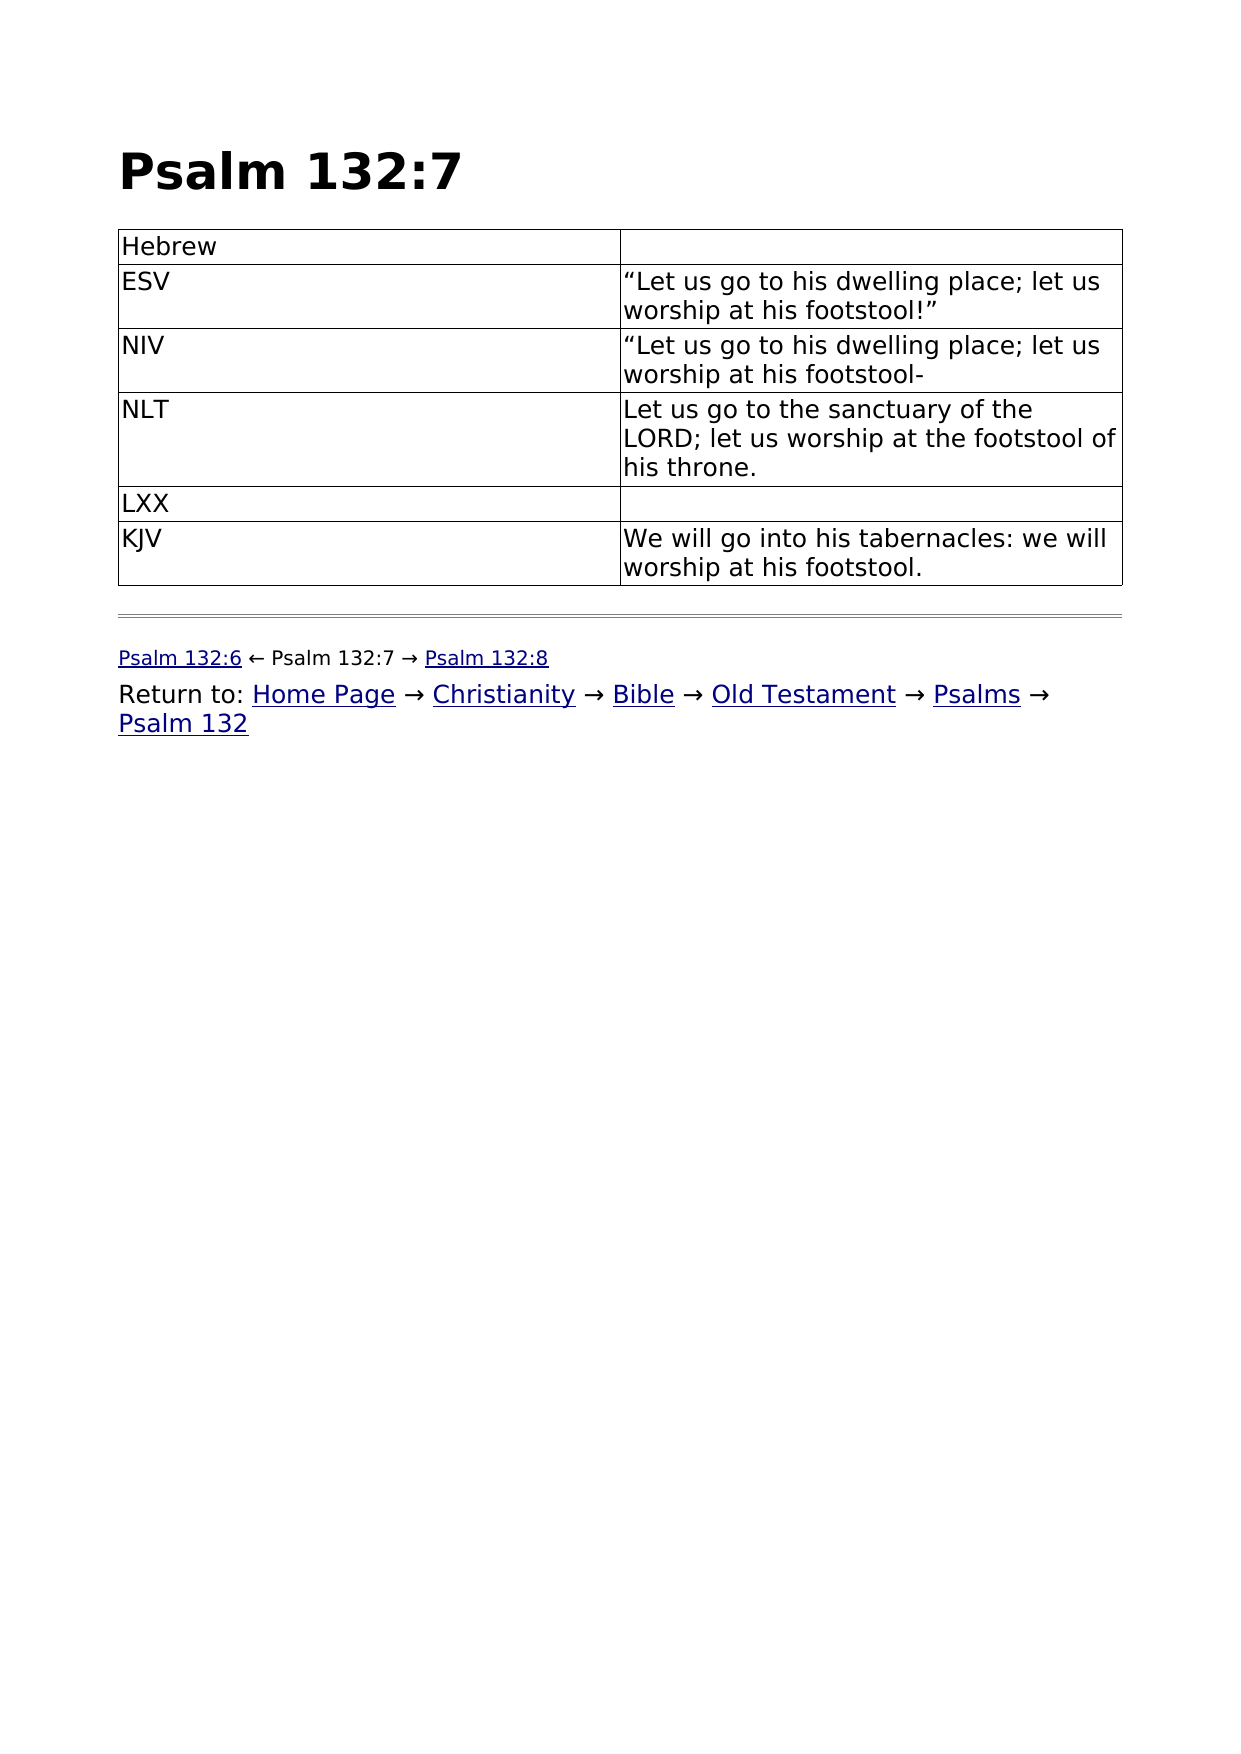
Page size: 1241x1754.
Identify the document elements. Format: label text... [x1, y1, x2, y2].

subtitle Psalm 132:7 [118, 143, 1122, 201]
table_cell KJV [119, 522, 620, 585]
table_cell “Let us go to his dwelling place; let us worship at his footstool- [621, 329, 1122, 392]
text Return to: Home Page → Christianity → Bible → Old Testament → Psalms → Psalm 132 [118, 680, 1122, 739]
text Psalm 132:6 ← Psalm 132:7 → Psalm 132:8 [118, 646, 1122, 680]
table_cell [621, 487, 1122, 521]
table_cell “Let us go to his dwelling place; let us worship at his footstool!” [621, 265, 1122, 328]
table_cell Let us go to the sanctuary of the LORD; let us worship at the footstool of his throne. [621, 393, 1122, 486]
table_header [621, 230, 1122, 264]
table_cell ESV [119, 265, 620, 328]
table_cell NIV [119, 329, 620, 392]
table_cell NLT [119, 393, 620, 486]
table_header Hebrew [119, 230, 620, 264]
table_cell LXX [119, 487, 620, 521]
table_cell We will go into his tabernacles: we will worship at his footstool. [621, 522, 1122, 585]
